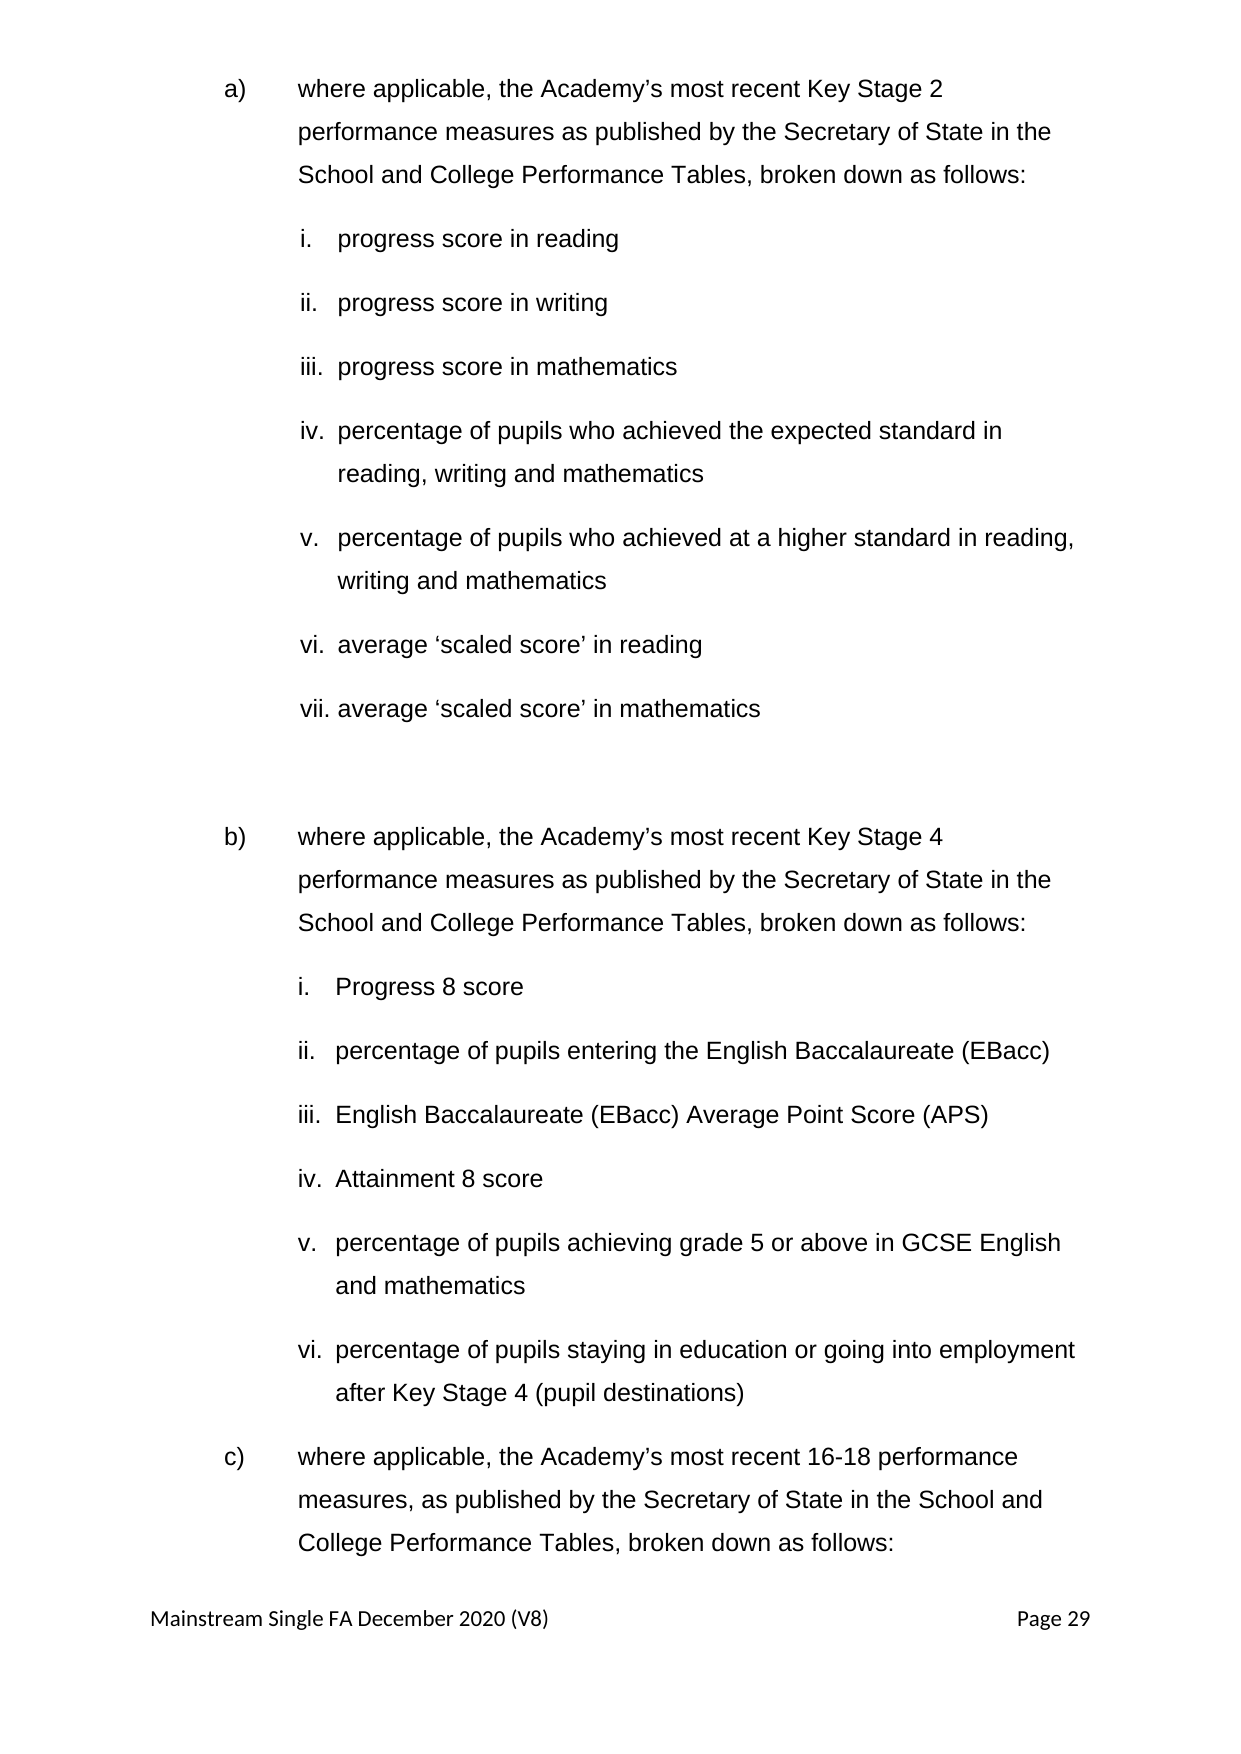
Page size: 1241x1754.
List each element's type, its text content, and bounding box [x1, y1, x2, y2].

list Progress 8 score [298, 972, 1090, 1001]
list progress score in reading [300, 224, 1090, 253]
list where applicable, the Academy’s most recent Key Stage 4 performance measures as published by the Secretary of State in the School and College Performance Tables, broken down as follows: [224, 822, 1090, 937]
list progress score in mathematics [300, 352, 1090, 381]
list percentage of pupils who achieved at a higher standard in reading, writing and mathematics [300, 523, 1090, 595]
list English Baccalaureate (EBacc) Average Point Score (APS) [298, 1100, 1090, 1129]
list percentage of pupils staying in education or going into employment after Key Stage 4 (pupil destinations) [298, 1335, 1090, 1407]
list average ‘scaled score’ in mathematics [300, 694, 1090, 723]
list percentage of pupils achieving grade 5 or above in GCSE English and mathematics [298, 1228, 1090, 1300]
list percentage of pupils who achieved the expected standard in reading, writing and mathematics [300, 416, 1090, 488]
list percentage of pupils entering the English Baccalaureate (EBacc) [298, 1036, 1090, 1065]
list where applicable, the Academy’s most recent Key Stage 2 performance measures as published by the Secretary of State in the School and College Performance Tables, broken down as follows: [224, 74, 1090, 189]
text c) where applicable, the Academy’s most recent 16-18 performance measures, as published by the Secretary of State in the School and College Performance Tables, broken down as follows: [224, 1442, 1090, 1557]
list progress score in writing [300, 288, 1090, 317]
list Attainment 8 score [298, 1164, 1090, 1193]
list average ‘scaled score’ in reading [300, 630, 1090, 659]
